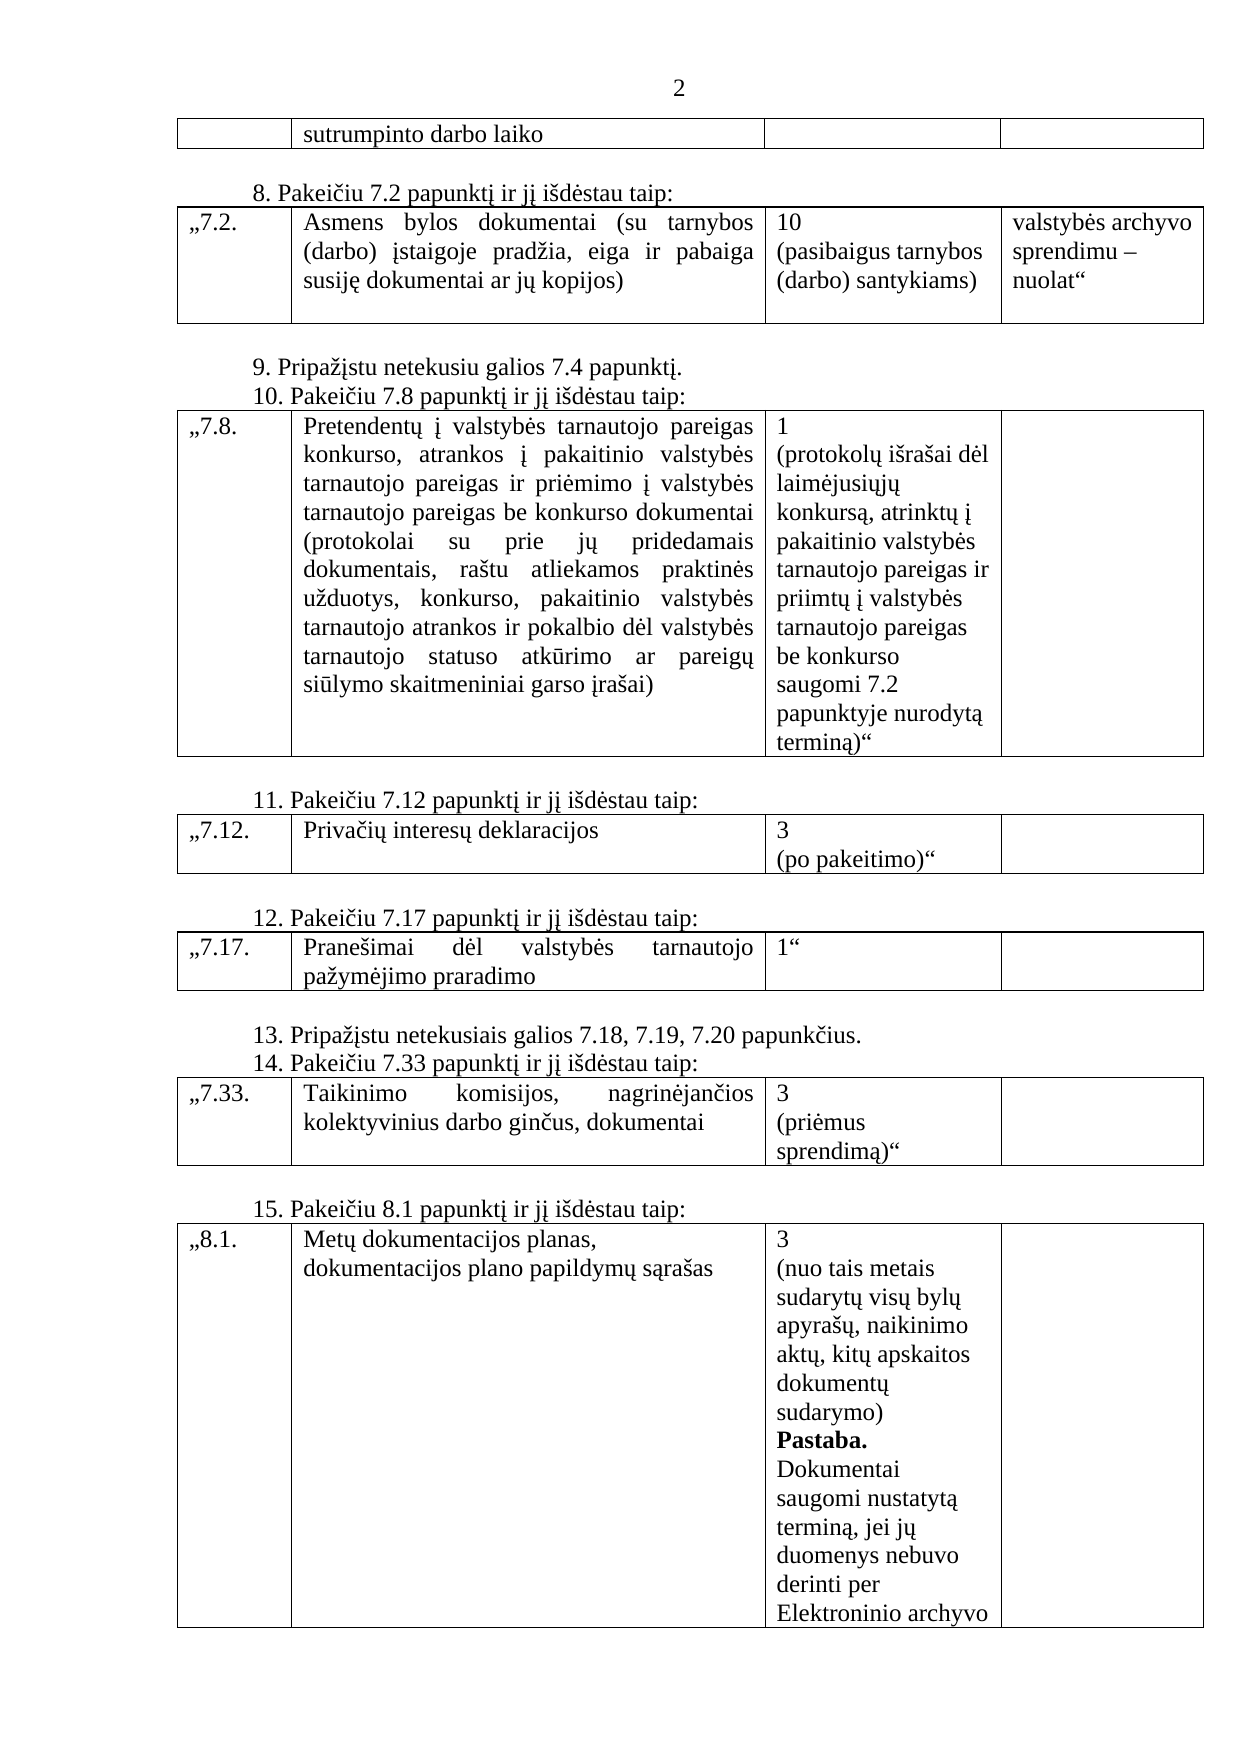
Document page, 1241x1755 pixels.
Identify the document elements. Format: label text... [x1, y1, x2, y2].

table_header [1002, 411, 1203, 756]
text 14. Pakeičiu 7.33 papunktį ir jį išdėstau taip: [177, 1048, 1181, 1077]
table_header valstybės archyvo sprendimu – nuolat“ [1002, 208, 1203, 322]
text 10. Pakeičiu 7.8 papunktį ir jį išdėstau taip: [177, 381, 1181, 410]
table_header Taikinimo komisijos, nagrinėjančios kolektyvinius darbo ginčus, dokumentai [292, 1078, 765, 1164]
text 11. Pakeičiu 7.12 papunktį ir jį išdėstau taip: [177, 786, 1181, 814]
text 13. Pripažįstu netekusiais galios 7.18, 7.19, 7.20 papunkčius. [177, 1020, 1181, 1048]
table_header [765, 119, 1000, 148]
table_header 3 (nuo tais metais sudarytų visų bylų apyrašų, naikinimo aktų, kitų apskaitos dokumentų sudarymo) Pastaba. Dokumentai saugomi nustatytą terminą, jei jų duomenys nebuvo derinti per Elektroninio archyvo [766, 1224, 1001, 1627]
table_header [1001, 119, 1203, 148]
table_header [1002, 815, 1203, 873]
table_header „7.2. [178, 208, 291, 322]
table_header 3 (priėmus sprendimą)“ [766, 1078, 1001, 1164]
text 9. Pripažįstu netekusiu galios 7.4 papunktį. [177, 352, 1181, 381]
table_header sutrumpinto darbo laiko [292, 119, 764, 148]
text 8. Pakeičiu 7.2 papunktį ir jį išdėstau taip: [177, 178, 1181, 206]
table_header [1002, 933, 1203, 990]
table_header „7.33. [178, 1078, 291, 1164]
table_header Asmens bylos dokumentai (su tarnybos (darbo) įstaigoje pradžia, eiga ir pabaiga susiję dokumentai ar jų kopijos) [292, 208, 765, 322]
table_header „8.1. [178, 1224, 291, 1627]
table_header [1002, 1224, 1203, 1627]
text 15. Pakeičiu 8.1 papunktį ir jį išdėstau taip: [177, 1194, 1181, 1223]
table_header Pretendentų į valstybės tarnautojo pareigas konkurso, atrankos į pakaitinio valstybės tarnautojo pareigas ir priėmimo į valstybės tarnautojo pareigas be konkurso dokumentai (protokolai su prie jų pridedamais dokumentais, raštu atliekamos praktinės užduotys, konkurso, pakaitinio valstybės tarnautojo atrankos ir pokalbio dėl valstybės tarnautojo statuso atkūrimo ar pareigų siūlymo skaitmeniniai garso įrašai) [292, 411, 765, 756]
table_header „7.17. [178, 933, 291, 990]
table_header 1“ [766, 933, 1001, 990]
table_header „7.12. [178, 815, 291, 873]
table_header 1 (protokolų išrašai dėl laimėjusiųjų konkursą, atrinktų į pakaitinio valstybės tarnautojo pareigas ir priimtų į valstybės tarnautojo pareigas be konkurso saugomi 7.2 papunktyje nurodytą terminą)“ [766, 411, 1001, 756]
table_header [178, 119, 291, 148]
table_header 3 (po pakeitimo)“ [766, 815, 1001, 873]
table_header Privačių interesų deklaracijos [292, 815, 765, 873]
table_header 10 (pasibaigus tarnybos (darbo) santykiams) [766, 208, 1001, 322]
text 12. Pakeičiu 7.17 papunktį ir jį išdėstau taip: [177, 903, 1181, 931]
table_header [1002, 1078, 1203, 1164]
table_header Metų dokumentacijos planas, dokumentacijos plano papildymų sąrašas [292, 1224, 765, 1627]
table_header Pranešimai dėl valstybės tarnautojo pažymėjimo praradimo [292, 933, 765, 990]
table_header „7.8. [178, 411, 291, 756]
